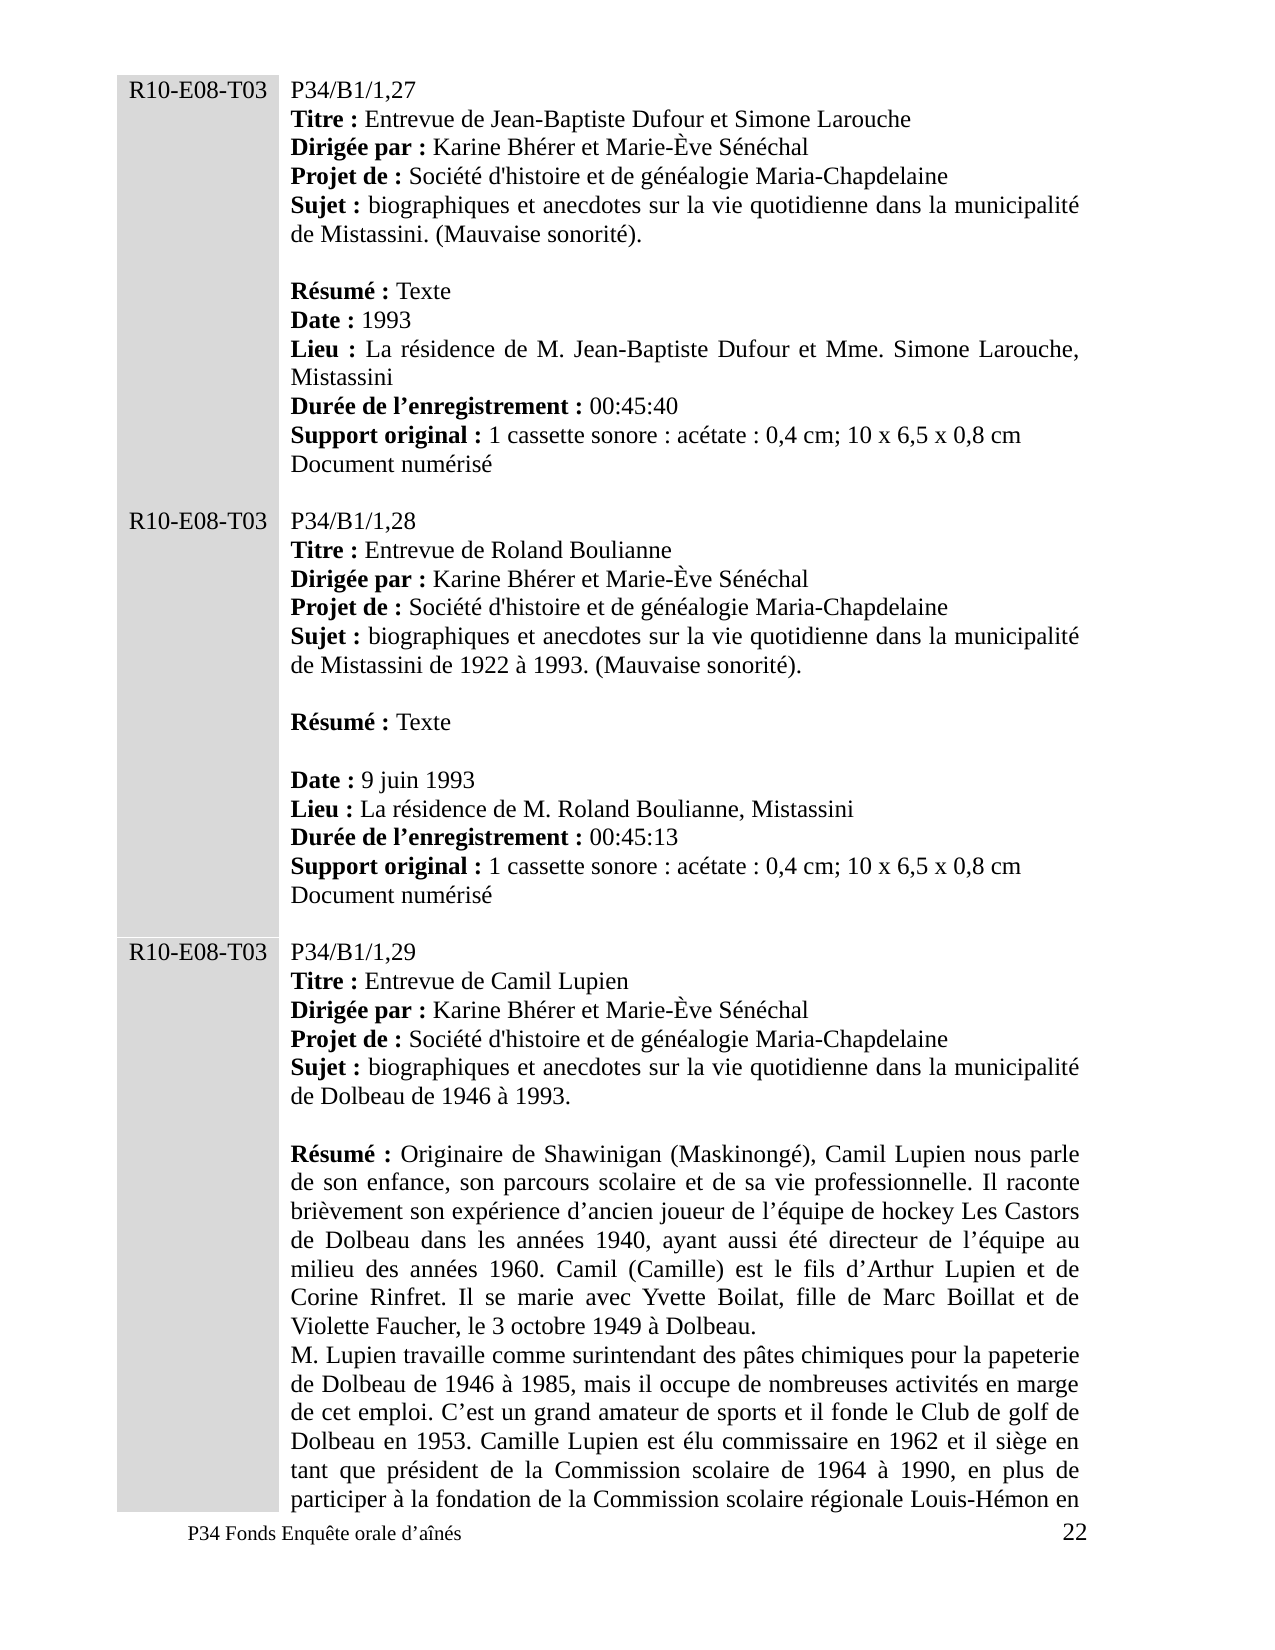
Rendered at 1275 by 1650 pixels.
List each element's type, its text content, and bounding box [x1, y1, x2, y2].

table_cell P34/B1/1,27 Titre : Entrevue de Jean-Baptiste Dufour et Simone Larouche Dirigée par : Karine Bhérer et Marie-Ève Sénéchal Projet de : Société d'histoire et de généalogie Maria-Chapdelaine Sujet : biographiques et anecdotes sur la vie quotidienne dans la municipalité de Mistassini. (Mauvaise sonorité). Résumé : Texte Date : 1993 Lieu : La résidence de M. Jean-Baptiste Dufour et Mme. Simone Larouche, Mistassini Durée de l’enregistrement : 00:45:40 Support original : 1 cassette sonore : acétate : 0,4 cm; 10 x 6,5 x 0,8 cm Document numérisé [279, 75, 1092, 506]
table_cell R10-E08-T03 [117, 75, 279, 506]
table_cell R10-E08-T03 [117, 506, 279, 937]
table_cell P34/B1/1,28 Titre : Entrevue de Roland Boulianne Dirigée par : Karine Bhérer et Marie-Ève Sénéchal Projet de : Société d'histoire et de généalogie Maria-Chapdelaine Sujet : biographiques et anecdotes sur la vie quotidienne dans la municipalité de Mistassini de 1922 à 1993. (Mauvaise sonorité). Résumé : Texte Date : 9 juin 1993 Lieu : La résidence de M. Roland Boulianne, Mistassini Durée de l’enregistrement : 00:45:13 Support original : 1 cassette sonore : acétate : 0,4 cm; 10 x 6,5 x 0,8 cm Document numérisé [279, 506, 1092, 937]
table_cell P34/B1/1,29 Titre : Entrevue de Camil Lupien Dirigée par : Karine Bhérer et Marie-Ève Sénéchal Projet de : Société d'histoire et de généalogie Maria-Chapdelaine Sujet : biographiques et anecdotes sur la vie quotidienne dans la municipalité de Dolbeau de 1946 à 1993. Résumé : Originaire de Shawinigan (Maskinongé), Camil Lupien nous parle de son enfance, son parcours scolaire et de sa vie professionnelle. Il raconte brièvement son expérience d’ancien joueur de l’équipe de hockey Les Castors de Dolbeau dans les années 1940, ayant aussi été directeur de l’équipe au milieu des années 1960. Camil (Camille) est le fils d’Arthur Lupien et de Corine Rinfret. Il se marie avec Yvette Boilat, fille de Marc Boillat et de Violette Faucher, le 3 octobre 1949 à Dolbeau. M. Lupien travaille comme surintendant des pâtes chimiques pour la papeterie de Dolbeau de 1946 à 1985, mais il occupe de nombreuses activités en marge de cet emploi. C’est un grand amateur de sports et il fonde le Club de golf de Dolbeau en 1953. Camille Lupien est élu commissaire en 1962 et il siège en tant que président de la Commission scolaire de 1964 à 1990, en plus de participer à la fondation de la Commission scolaire régionale Louis-Hémon en [279, 938, 1092, 1512]
table_cell R10-E08-T03 [117, 938, 279, 1512]
